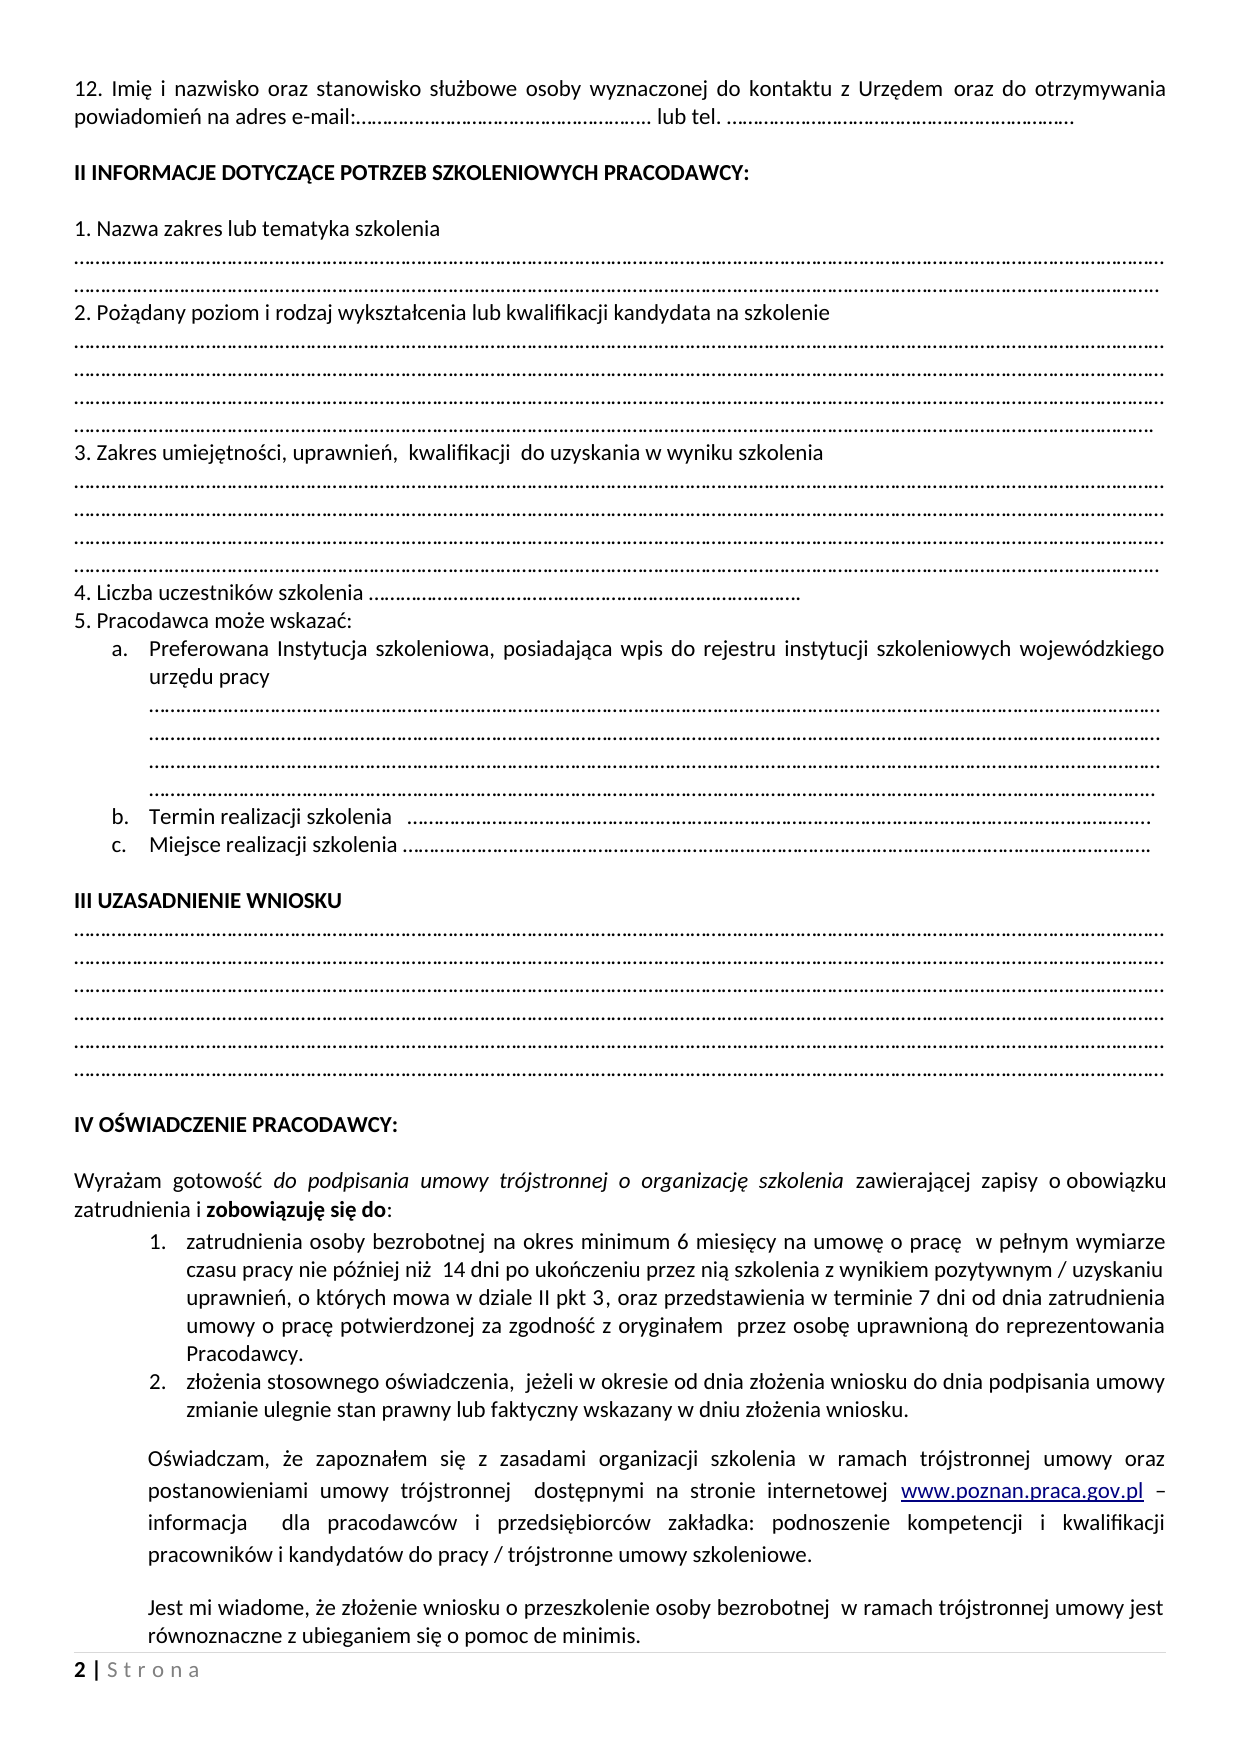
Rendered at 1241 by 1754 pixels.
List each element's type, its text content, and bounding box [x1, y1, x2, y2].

text 1. Nazwa zakres lub tematyka szkolenia [74, 214, 1166, 242]
list ……………………………………………………………………………………………………………………………………………………………………………………………………………………………………………………………………………………………………………………………………………………………………………………………………………………………………………………………………………………………………………………………………………………………………………………………………………………………………………………………………………………………………….. [149, 690, 1166, 802]
text Wyrażam gotowość do podpisania umowy trójstronnej o organizację szkolenia zawierającej zapisy o obowiązku zatrudnienia i zobowiązuję się do: [74, 1167, 1166, 1223]
text ……………………………………………………………………………………………………………………………………………………………………………………………………………………………………………………………………………………………………………………………………………………………………………………………………………………………………………………………………………………………………………………………………………………………………………………………………………………………………………………………………………………………………………………………………………………………………………………………………………………………………………………………………………………………………………………………………………………… [74, 914, 1166, 1054]
list zatrudnienia osoby bezrobotnej na okres minimum 6 miesięcy na umowę o pracę w pełnym wymiarze czasu pracy nie później niż 14 dni po ukończeniu przez nią szkolenia z wynikiem pozytywnym / uzyskaniu uprawnień, o których mowa w dziale II pkt 3, oraz przedstawienia w terminie 7 dni od dnia zatrudnienia umowy o pracę potwierdzonej za zgodność z oryginałem przez osobę uprawnioną do reprezentowania Pracodawcy. [149, 1227, 1166, 1367]
list złożenia stosownego oświadczenia, jeżeli w okresie od dnia złożenia wniosku do dnia podpisania umowy zmianie ulegnie stan prawny lub faktyczny wskazany w dniu złożenia wniosku. [149, 1367, 1166, 1423]
text 12. Imię i nazwisko oraz stanowisko służbowe osoby wyznaczonej do kontaktu z Urzędem oraz do otrzymywania powiadomień na adres e-mail:……………………………………………….. lub tel. ………………………………………………………… [74, 74, 1166, 130]
list Termin realizacji szkolenia …………………………………………………………………………………………………………………………... [111, 802, 1166, 830]
text 2. Pożądany poziom i rodzaj wykształcenia lub kwalifikacji kandydata na szkolenie [74, 298, 1166, 326]
text 5. Pracodawca może wskazać: [74, 606, 1166, 634]
text Jest mi wiadome, że złożenie wniosku o przeszkolenie osoby bezrobotnej w ramach trójstronnej umowy jest równoznaczne z ubieganiem się o pomoc de minimis. [148, 1593, 1166, 1649]
text Oświadczam, że zapoznałem się z zasadami organizacji szkolenia w ramach trójstronnej umowy oraz postanowieniami umowy trójstronnej dostępnymi na stronie internetowej www.poznan.praca.gov.pl – informacja dla pracodawców i przedsiębiorców zakładka: podnoszenie kompetencji i kwalifikacji pracowników i kandydatów do pracy / trójstronne umowy szkoleniowe. [148, 1444, 1166, 1568]
text ……………………………………………………………………………………………………………………………………………………………………………………… [74, 1054, 1166, 1083]
list Miejsce realizacji szkolenia ……………………………………………………………………………………………………………………………. [111, 830, 1166, 858]
text 3. Zakres umiejętności, uprawnień, kwalifikacji do uzyskania w wyniku szkolenia [74, 438, 1166, 466]
text …………………………………………………………………………………………………………………………………………………………………………………………………………………………………………………………………………………………………………………………………………………………………………………………………………………………………………………………………………………………………………………………………………………………………………………………………………………………………………………………………………………………………………………………………………………………….. [74, 466, 1166, 578]
text IV OŚWIADCZENIE PRACODAWCY: [74, 1111, 1166, 1139]
text II INFORMACJE DOTYCZĄCE POTRZEB SZKOLENIOWYCH PRACODAWCY: [74, 158, 1166, 186]
text ……………………………………………………………………………………………………………………………………………………………………………………………………………………………………………………………………………………………………………………………………………………………………………………………………………………………………………………………………………………………………………………………………………………………………………………………………………………………………………………………………………………………………………………………………………………………. [74, 326, 1166, 438]
text 4. Liczba uczestników szkolenia ………………………………………………………………………. [74, 578, 1166, 606]
list Preferowana Instytucja szkoleniowa, posiadająca wpis do rejestru instytucji szkoleniowych wojewódzkiego urzędu pracy [111, 634, 1166, 690]
text III UZASADNIENIE WNIOSKU [74, 886, 1166, 914]
text …………………………………………………………………………………………………………………………………………………………………………………………………………………………………………………………………………………………………………………………………………………………………………….. [74, 242, 1166, 298]
